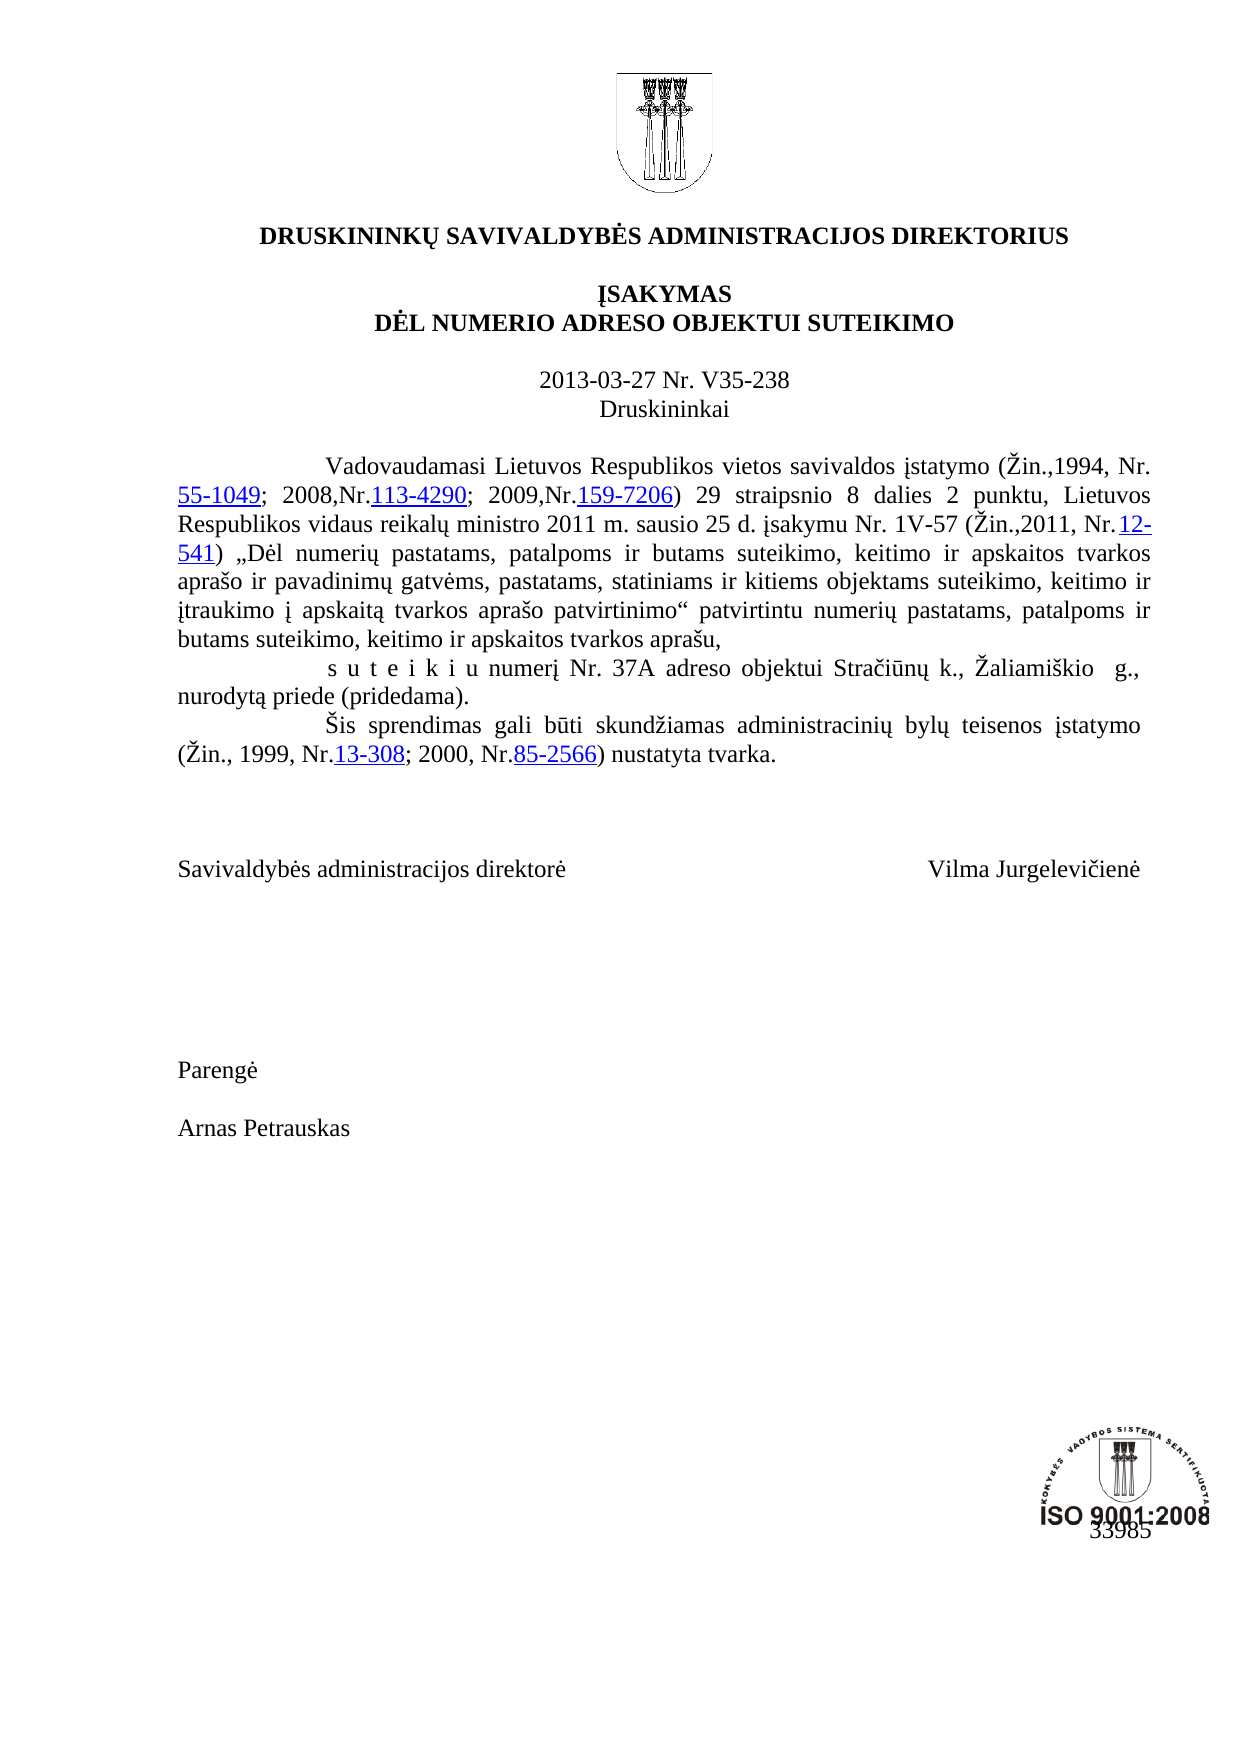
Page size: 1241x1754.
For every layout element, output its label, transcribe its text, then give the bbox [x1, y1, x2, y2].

text DRUSKININKŲ SAVIVALDYBĖS ADMINISTRACIJOS DIREKTORIUS [177, 221, 1152, 250]
text 2013-03-27 Nr. V35-238 [177, 365, 1152, 394]
text Savivaldybės administracijos direktorė Vilma Jurgelevičienė [177, 854, 1152, 883]
text DĖL NUMERIO ADRESO OBJEKTUI SUTEIKIMO [177, 308, 1152, 336]
text Druskininkai [177, 394, 1152, 423]
text 33985 [177, 1515, 1152, 1544]
text Arnas Petrauskas [177, 1113, 1122, 1141]
text s u t e i k i u numerį Nr. 37A adreso objektui Stračiūnų k., Žaliamiškio g., nurodytą priede (pridedama). [177, 653, 1141, 710]
text ĮSAKYMAS [177, 279, 1152, 308]
text Parengė [177, 1055, 1122, 1084]
text Šis sprendimas gali būti skundžiamas administracinių bylų teisenos įstatymo (Žin., 1999, Nr.13-308; 2000, Nr.85-2566) nustatyta tvarka. [177, 710, 1141, 768]
text Vadovaudamasi Lietuvos Respublikos vietos savivaldos įstatymo (Žin.,1994, Nr. 55-1049; 2008,Nr.113-4290; 2009,Nr.159-7206) 29 straipsnio 8 dalies 2 punktu, Lietuvos Respublikos vidaus reikalų ministro 2011 m. sausio 25 d. įsakymu Nr. 1V-57 (Žin.,2011, Nr.12-541) „Dėl numerių pastatams, patalpoms ir butams suteikimo, keitimo ir apskaitos tvarkos aprašo ir pavadinimų gatvėms, pastatams, statiniams ir kitiems objektams suteikimo, keitimo ir įtraukimo į apskaitą tvarkos aprašo patvirtinimo“ patvirtintu numerių pastatams, patalpoms ir butams suteikimo, keitimo ir apskaitos tvarkos aprašu, [177, 451, 1152, 653]
